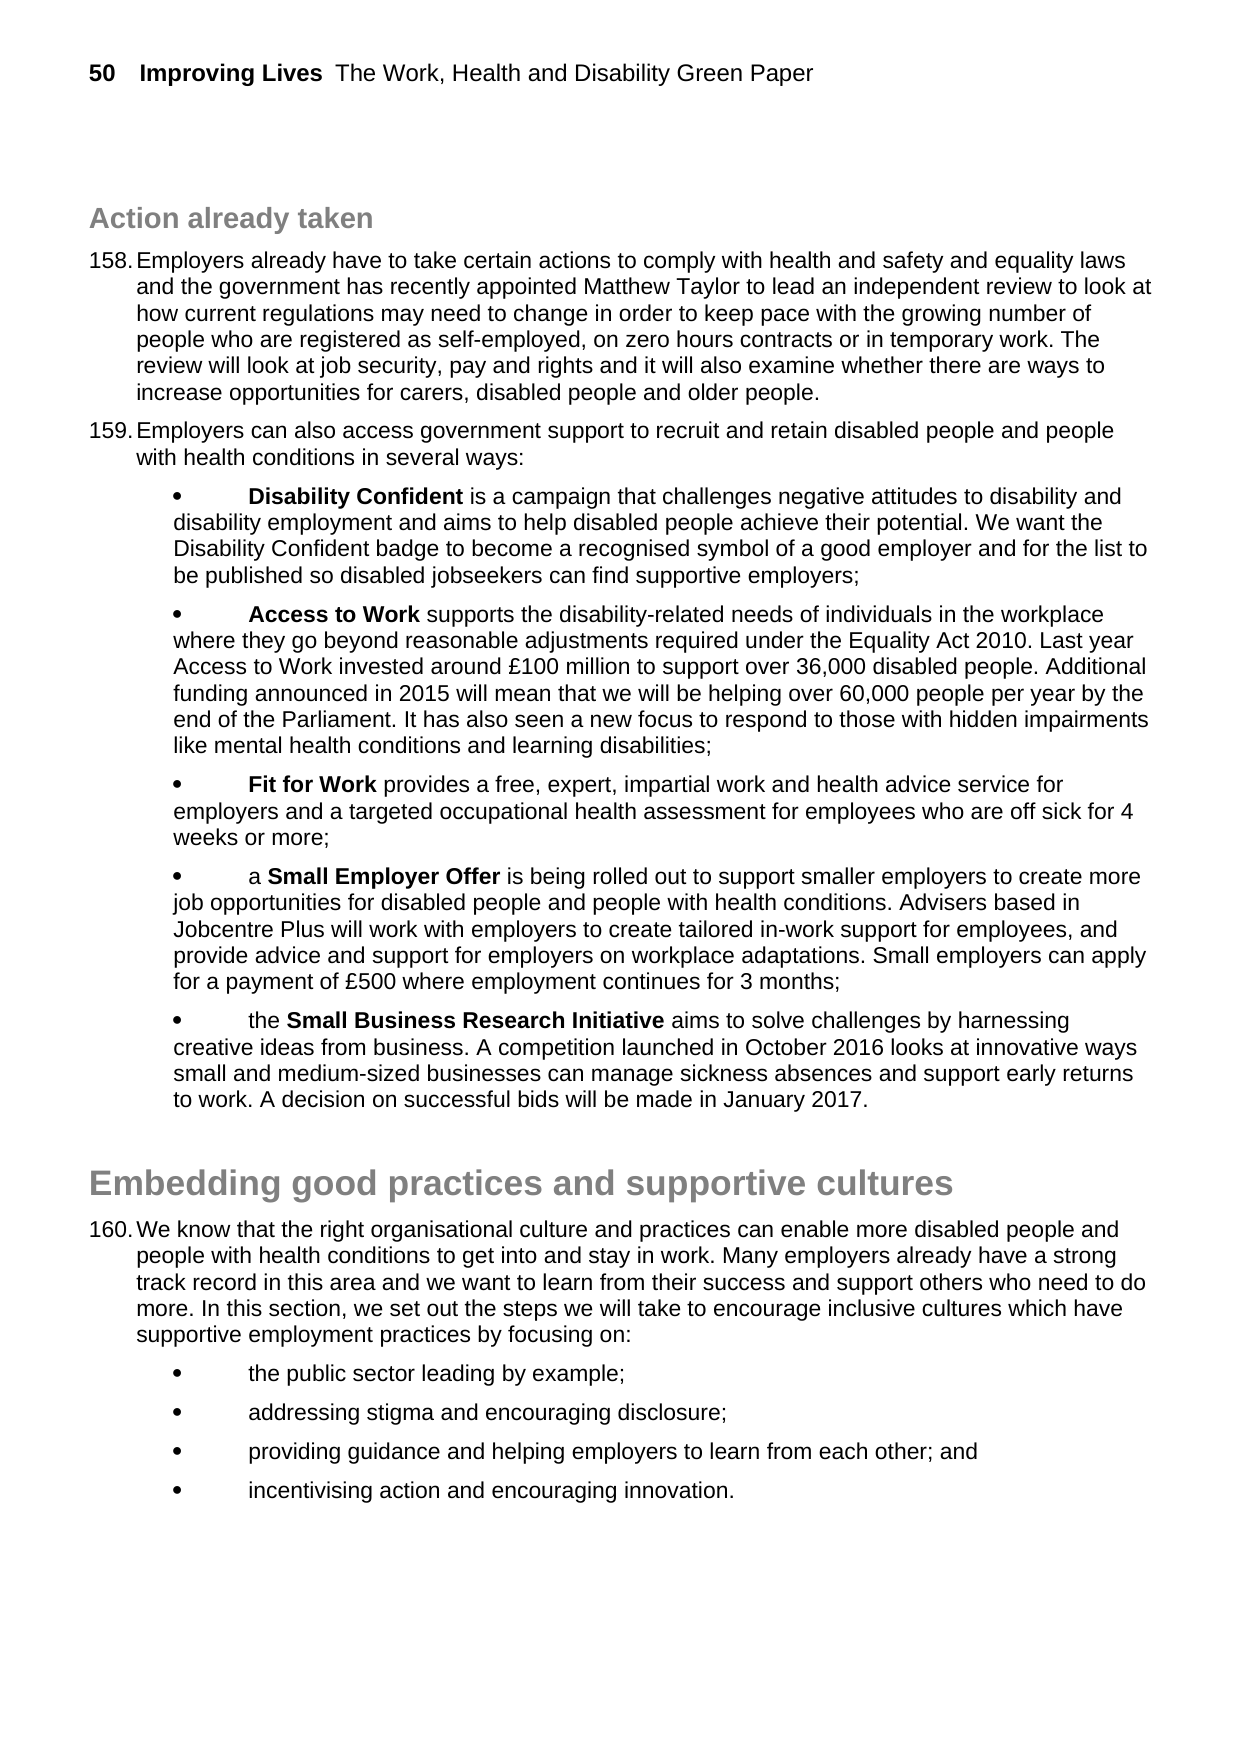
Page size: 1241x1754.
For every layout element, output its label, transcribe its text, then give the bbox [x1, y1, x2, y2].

list Employers already have to take certain actions to comply with health and safety and equality laws and the government has recently appointed Matthew Taylor to lead an independent review to look at how current regulations may need to change in order to keep pace with the growing number of people who are registered as self-employed, on zero hours contracts or in temporary work. The review will look at job security, pay and rights and it will also examine whether there are ways to increase opportunities for carers, disabled people and older people. [89, 247, 1152, 405]
list a Small Employer Offer is being rolled out to support smaller employers to create more job opportunities for disabled people and people with health conditions. Advisers based in Jobcentre Plus will work with employers to create tailored in-work support for employees, and provide advice and support for employers on workplace adaptations. Small employers can apply for a payment of £500 where employment continues for 3 months; [173, 863, 1152, 994]
list Disability Confident is a campaign that challenges negative attitudes to disability and disability employment and aims to help disabled people achieve their potential. We want the Disability Confident badge to become a recognised symbol of a good employer and for the list to be published so disabled jobseekers can find supportive employers; [173, 483, 1152, 588]
list the public sector leading by example; [173, 1360, 1152, 1386]
list We know that the right organisational culture and practices can enable more disabled people and people with health conditions to get into and stay in work. Many employers already have a strong track record in this area and we want to learn from their success and support others who need to do more. In this section, we set out the steps we will take to encourage inclusive cultures which have supportive employment practices by focusing on: [89, 1216, 1152, 1347]
list Employers can also access government support to recruit and retain disabled people and people with health conditions in several ways: [89, 417, 1152, 470]
list addressing stigma and encouraging disclosure; [173, 1399, 1152, 1425]
list providing guidance and helping employers to learn from each other; and [173, 1438, 1152, 1464]
list the Small Business Research Initiative aims to solve challenges by harnessing creative ideas from business. A competition launched in October 2016 looks at innovative ways small and medium-sized businesses can manage sickness absences and support early returns to work. A decision on successful bids will be made in January 2017. [173, 1007, 1152, 1112]
subtitle Embedding good practices and supportive cultures [89, 1162, 1152, 1203]
list Fit for Work provides a free, expert, impartial work and health advice service for employers and a targeted occupational health assessment for employees who are off sick for 4 weeks or more; [173, 771, 1152, 850]
subtitle Action already taken [89, 201, 1152, 234]
list Access to Work supports the disability-related needs of individuals in the workplace where they go beyond reasonable adjustments required under the Equality Act 2010. Last year Access to Work invested around £100 million to support over 36,000 disabled people. Additional funding announced in 2015 will mean that we will be helping over 60,000 people per year by the end of the Parliament. It has also seen a new focus to respond to those with hidden impairments like mental health conditions and learning disabilities; [173, 601, 1152, 759]
list incentivising action and encouraging innovation. [173, 1477, 1152, 1503]
